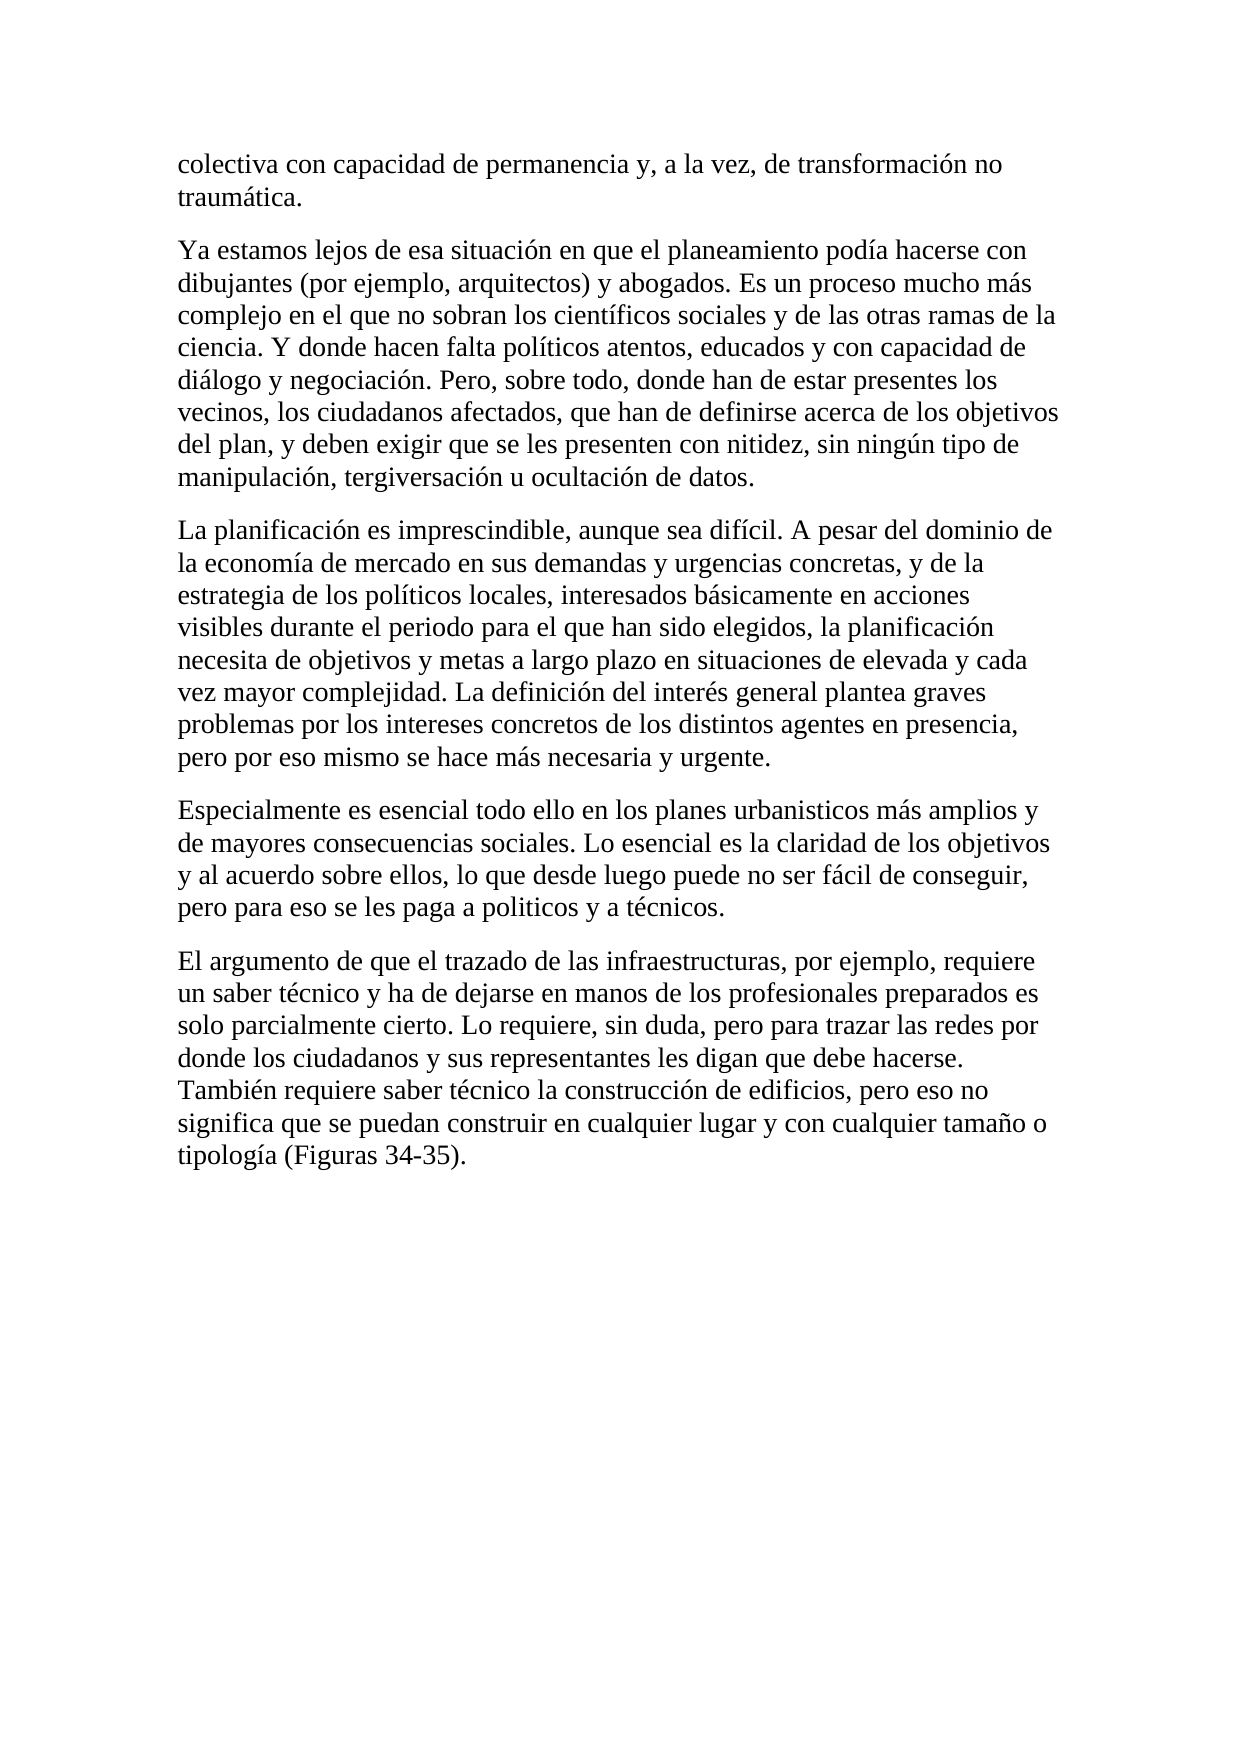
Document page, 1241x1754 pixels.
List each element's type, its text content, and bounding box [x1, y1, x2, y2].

text Ya estamos lejos de esa situación en que el planeamiento podía hacerse con dibujantes (por ejemplo, arquitectos) y abogados. Es un proceso mucho más complejo en el que no sobran los científicos sociales y de las otras ramas de la ciencia. Y donde hacen falta políticos atentos, educados y con capacidad de diálogo y negociación. Pero, sobre todo, donde han de estar presentes los vecinos, los ciudadanos afectados, que han de definirse acerca de los objetivos del plan, y deben exigir que se les presenten con nitidez, sin ningún tipo de manipulación, tergiversación u ocultación de datos. [177, 233, 1063, 492]
text Especialmente es esencial todo ello en los planes urbanisticos más amplios y de mayores consecuencias sociales. Lo esencial es la claridad de los objetivos y al acuerdo sobre ellos, lo que desde luego puede no ser fácil de conseguir, pero para eso se les paga a politicos y a técnicos. [177, 793, 1063, 923]
text La planificación es imprescindible, aunque sea difícil. A pesar del dominio de la economía de mercado en sus demandas y urgencias concretas, y de la estrategia de los políticos locales, interesados básicamente en acciones visibles durante el periodo para el que han sido elegidos, la planificación necesita de objetivos y metas a largo plazo en situaciones de elevada y cada vez mayor complejidad. La definición del interés general plantea graves problemas por los intereses concretos de los distintos agentes en presencia, pero por eso mismo se hace más necesaria y urgente. [177, 513, 1063, 772]
text El argumento de que el trazado de las infraestructuras, por ejemplo, requiere un saber técnico y ha de dejarse en manos de los profesionales preparados es solo parcialmente cierto. Lo requiere, sin duda, pero para trazar las redes por donde los ciudadanos y sus representantes les digan que debe hacerse. También requiere saber técnico la construcción de edificios, pero eso no significa que se puedan construir en cualquier lugar y con cualquier tamaño o tipología (Figuras 34-35). [177, 944, 1063, 1170]
text colectiva con capacidad de permanencia y, a la vez, de transformación no traumática. [177, 148, 1063, 212]
